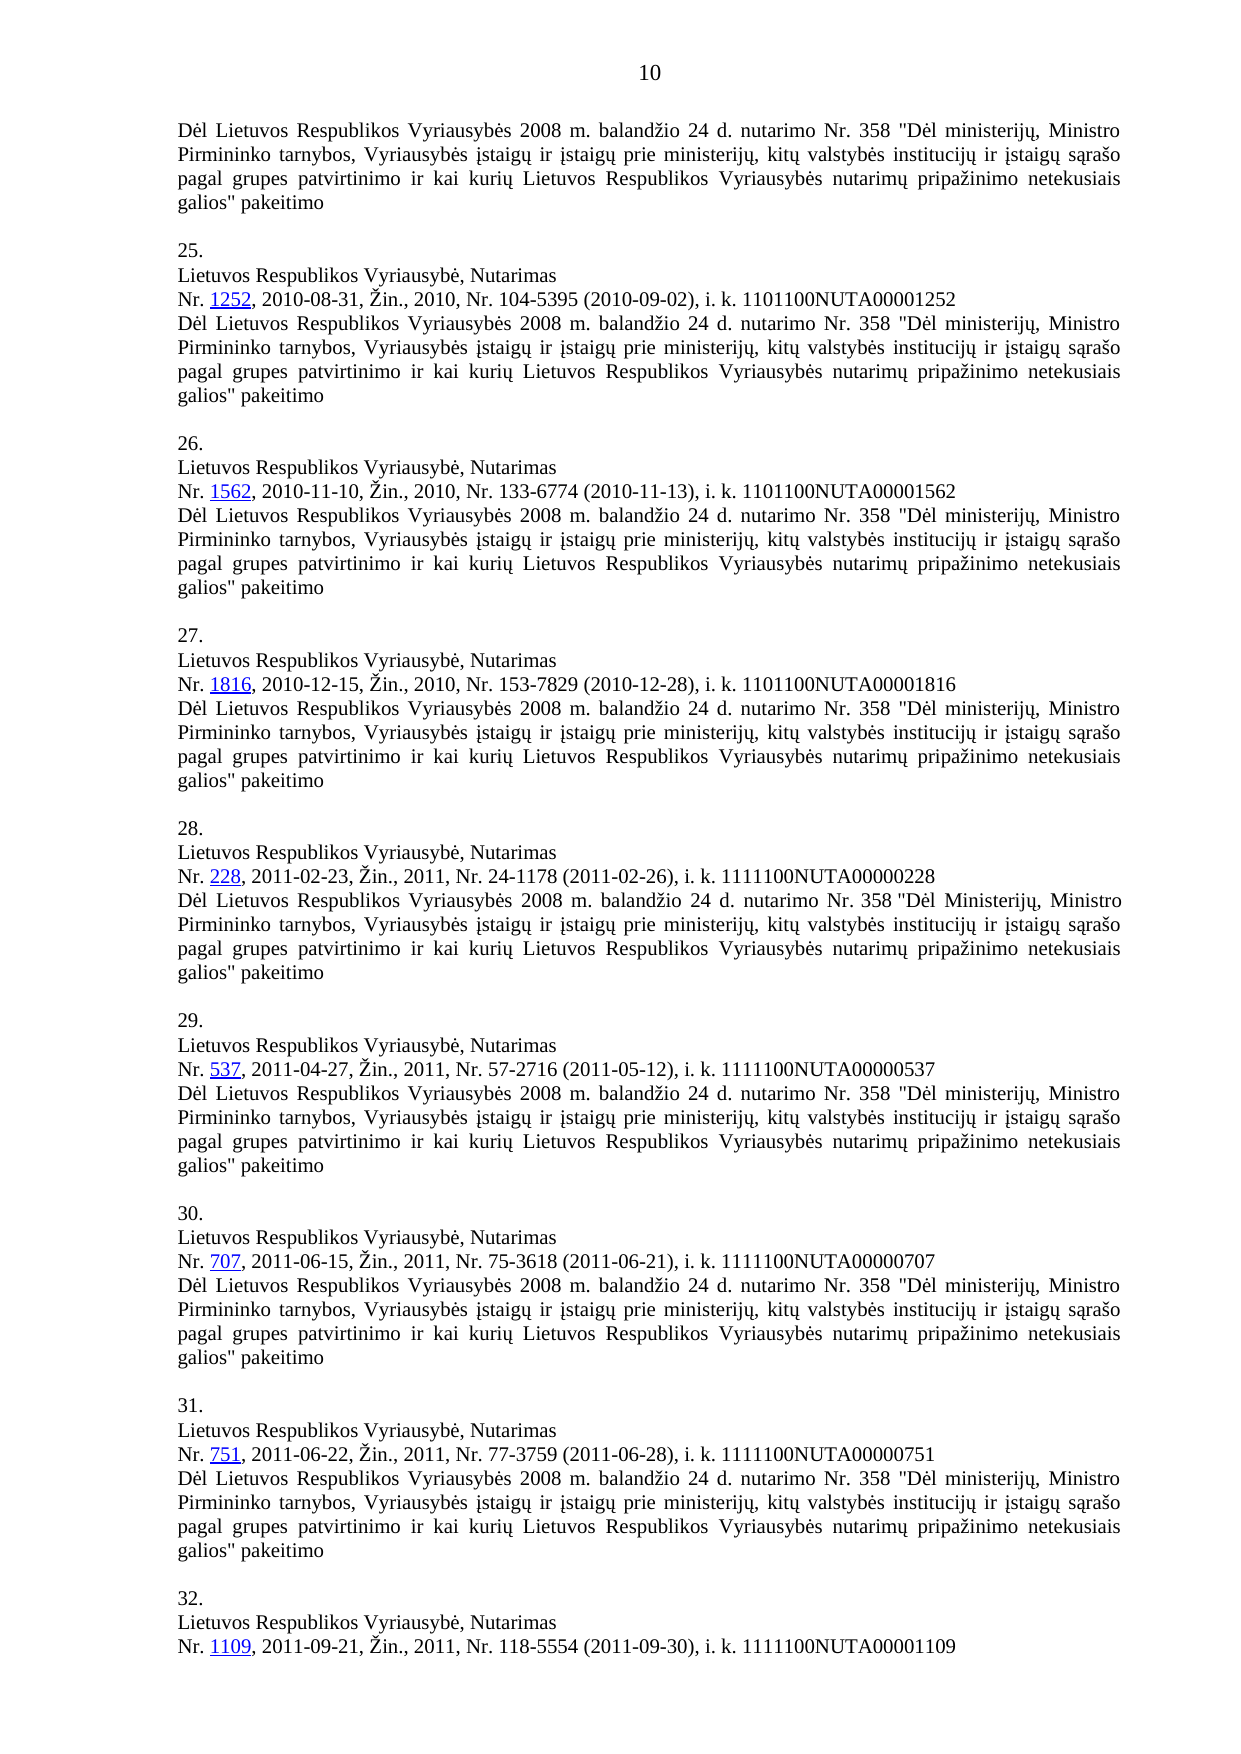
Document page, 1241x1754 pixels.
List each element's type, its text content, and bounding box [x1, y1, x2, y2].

text Dėl Lietuvos Respublikos Vyriausybės 2008 m. balandžio 24 d. nutarimo Nr. 358 "Dėl ministerijų, Ministro Pirmininko tarnybos, Vyriausybės įstaigų ir įstaigų prie ministerijų, kitų valstybės institucijų ir įstaigų sąrašo pagal grupes patvirtinimo ir kai kurių Lietuvos Respublikos Vyriausybės nutarimų pripažinimo netekusiais galios" pakeitimo [177, 1466, 1122, 1562]
text Nr. 1562, 2010-11-10, Žin., 2010, Nr. 133-6774 (2010-11-13), i. k. 1101100NUTA00001562 [177, 479, 1122, 503]
text Dėl Lietuvos Respublikos Vyriausybės 2008 m. balandžio 24 d. nutarimo Nr. 358 "Dėl ministerijų, Ministro Pirmininko tarnybos, Vyriausybės įstaigų ir įstaigų prie ministerijų, kitų valstybės institucijų ir įstaigų sąrašo pagal grupes patvirtinimo ir kai kurių Lietuvos Respublikos Vyriausybės nutarimų pripažinimo netekusiais galios" pakeitimo [177, 503, 1122, 599]
text Dėl Lietuvos Respublikos Vyriausybės 2008 m. balandžio 24 d. nutarimo Nr. 358 "Dėl ministerijų, Ministro Pirmininko tarnybos, Vyriausybės įstaigų ir įstaigų prie ministerijų, kitų valstybės institucijų ir įstaigų sąrašo pagal grupes patvirtinimo ir kai kurių Lietuvos Respublikos Vyriausybės nutarimų pripažinimo netekusiais galios" pakeitimo [177, 118, 1122, 214]
text Dėl Lietuvos Respublikos Vyriausybės 2008 m. balandžio 24 d. nutarimo Nr. 358 "Dėl ministerijų, Ministro Pirmininko tarnybos, Vyriausybės įstaigų ir įstaigų prie ministerijų, kitų valstybės institucijų ir įstaigų sąrašo pagal grupes patvirtinimo ir kai kurių Lietuvos Respublikos Vyriausybės nutarimų pripažinimo netekusiais galios" pakeitimo [177, 696, 1122, 792]
text Nr. 751, 2011-06-22, Žin., 2011, Nr. 77-3759 (2011-06-28), i. k. 1111100NUTA00000751 [177, 1442, 1122, 1466]
text 30. [177, 1201, 1122, 1225]
text Lietuvos Respublikos Vyriausybė, Nutarimas [177, 1225, 1122, 1249]
text 25. [177, 238, 1122, 262]
text Lietuvos Respublikos Vyriausybė, Nutarimas [177, 647, 1122, 672]
text 32. [177, 1586, 1122, 1610]
text 29. [177, 1008, 1122, 1032]
text 27. [177, 623, 1122, 647]
text Lietuvos Respublikos Vyriausybė, Nutarimas [177, 1032, 1122, 1057]
text Lietuvos Respublikos Vyriausybė, Nutarimas [177, 1610, 1122, 1634]
text 26. [177, 431, 1122, 455]
text Lietuvos Respublikos Vyriausybė, Nutarimas [177, 455, 1122, 479]
text 28. [177, 816, 1122, 840]
text Nr. 228, 2011-02-23, Žin., 2011, Nr. 24-1178 (2011-02-26), i. k. 1111100NUTA00000228 [177, 864, 1122, 888]
text Dėl Lietuvos Respublikos Vyriausybės 2008 m. balandžio 24 d. nutarimo Nr. 358 "Dėl ministerijų, Ministro Pirmininko tarnybos, Vyriausybės įstaigų ir įstaigų prie ministerijų, kitų valstybės institucijų ir įstaigų sąrašo pagal grupes patvirtinimo ir kai kurių Lietuvos Respublikos Vyriausybės nutarimų pripažinimo netekusiais galios" pakeitimo [177, 1081, 1122, 1177]
text Lietuvos Respublikos Vyriausybė, Nutarimas [177, 262, 1122, 287]
text Nr. 1252, 2010-08-31, Žin., 2010, Nr. 104-5395 (2010-09-02), i. k. 1101100NUTA00001252 [177, 287, 1122, 311]
text Nr. 707, 2011-06-15, Žin., 2011, Nr. 75-3618 (2011-06-21), i. k. 1111100NUTA00000707 [177, 1249, 1122, 1273]
text Lietuvos Respublikos Vyriausybė, Nutarimas [177, 840, 1122, 864]
text 31. [177, 1393, 1122, 1417]
text Dėl Lietuvos Respublikos Vyriausybės 2008 m. balandžio 24 d. nutarimo Nr. 358 "Dėl ministerijų, Ministro Pirmininko tarnybos, Vyriausybės įstaigų ir įstaigų prie ministerijų, kitų valstybės institucijų ir įstaigų sąrašo pagal grupes patvirtinimo ir kai kurių Lietuvos Respublikos Vyriausybės nutarimų pripažinimo netekusiais galios" pakeitimo [177, 1273, 1122, 1369]
text Lietuvos Respublikos Vyriausybė, Nutarimas [177, 1417, 1122, 1442]
text Nr. 1816, 2010-12-15, Žin., 2010, Nr. 153-7829 (2010-12-28), i. k. 1101100NUTA00001816 [177, 672, 1122, 696]
text Dėl Lietuvos Respublikos Vyriausybės 2008 m. balandžio 24 d. nutarimo Nr. 358 "Dėl ministerijų, Ministro Pirmininko tarnybos, Vyriausybės įstaigų ir įstaigų prie ministerijų, kitų valstybės institucijų ir įstaigų sąrašo pagal grupes patvirtinimo ir kai kurių Lietuvos Respublikos Vyriausybės nutarimų pripažinimo netekusiais galios" pakeitimo [177, 311, 1122, 407]
text Nr. 537, 2011-04-27, Žin., 2011, Nr. 57-2716 (2011-05-12), i. k. 1111100NUTA00000537 [177, 1057, 1122, 1081]
text Nr. 1109, 2011-09-21, Žin., 2011, Nr. 118-5554 (2011-09-30), i. k. 1111100NUTA00001109 [177, 1634, 1122, 1658]
text Dėl Lietuvos Respublikos Vyriausybės 2008 m. balandžio 24 d. nutarimo Nr. 358 "Dėl Ministerijų, Ministro Pirmininko tarnybos, Vyriausybės įstaigų ir įstaigų prie ministerijų, kitų valstybės institucijų ir įstaigų sąrašo pagal grupes patvirtinimo ir kai kurių Lietuvos Respublikos Vyriausybės nutarimų pripažinimo netekusiais galios" pakeitimo [177, 888, 1122, 984]
